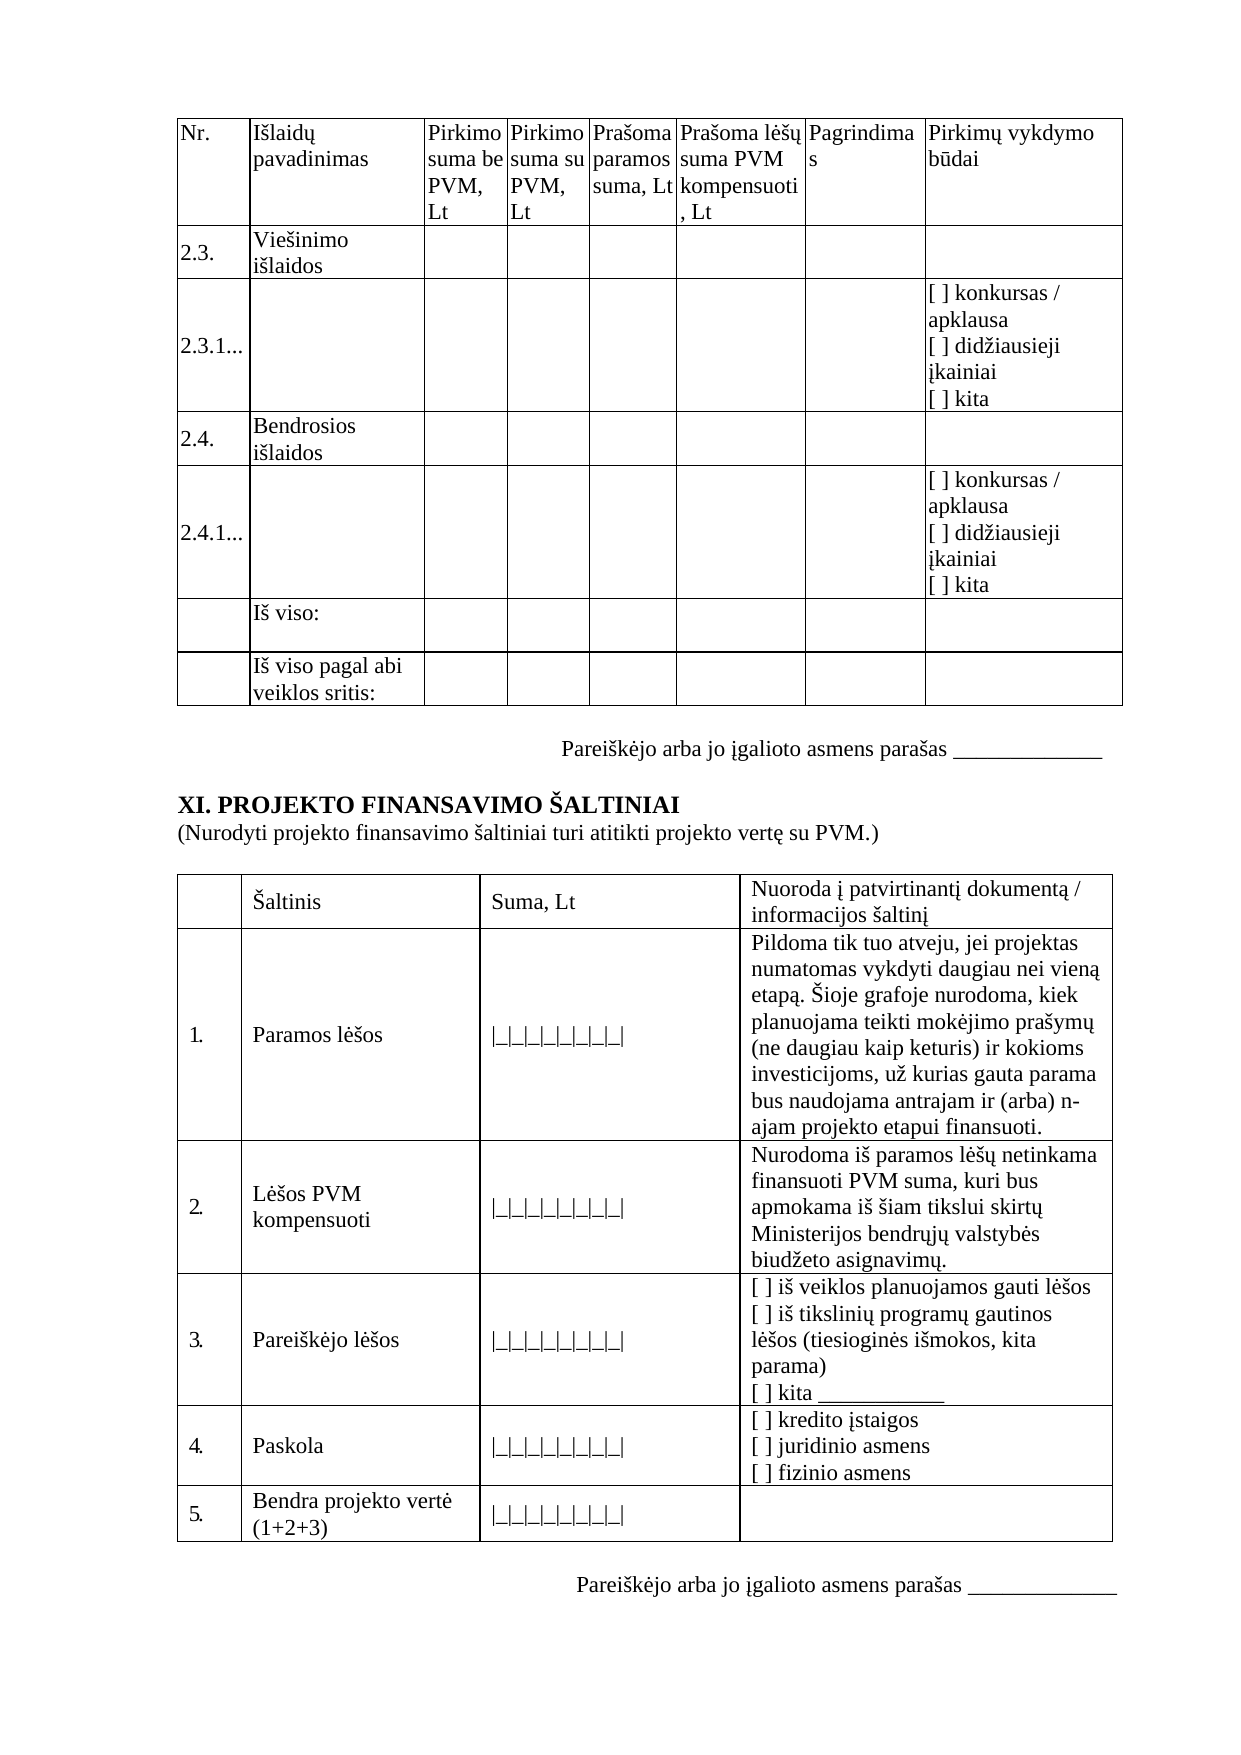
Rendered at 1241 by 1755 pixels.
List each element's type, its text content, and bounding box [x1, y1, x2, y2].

table_cell [425, 412, 507, 465]
table_cell [806, 599, 925, 651]
table_cell [806, 466, 925, 598]
table_cell Lėšos PVM kompensuoti [242, 1141, 479, 1272]
table_cell [677, 599, 805, 651]
table_header Pirkimo suma be PVM, Lt [425, 119, 507, 224]
text XI. PROJEKTO FINANSAVIMO ŠALTINIAI [177, 790, 1122, 819]
table_cell [425, 226, 507, 278]
table_cell Pildoma tik tuo atveju, jei projektas numatomas vykdyti daugiau nei vieną etapą. Šioje grafoje nurodoma, kiek planuojama teikti mokėjimo prašymų (ne daugiau kaip keturis) ir kokioms investicijoms, už kurias gauta parama bus naudojama antrajam ir (arba) n-ajam projekto etapui finansuoti. [741, 929, 1112, 1139]
table_cell [508, 599, 589, 651]
table_cell [590, 653, 676, 705]
table_cell Paskola [242, 1406, 479, 1485]
table_header Pagrindimas [806, 119, 925, 224]
table_cell |_|_|_|_|_|_|_|_| [481, 929, 739, 1139]
table_cell 3. [178, 1274, 241, 1405]
table_cell |_|_|_|_|_|_|_|_| [481, 1486, 739, 1541]
table_cell Bendra projekto vertė (1+2+3) [242, 1486, 479, 1541]
table_cell [590, 599, 676, 651]
table_cell [ ][] kredito įstaigos [ ][] juridinio asmens [ ][] fizinio asmens [741, 1406, 1112, 1485]
table_cell [425, 599, 507, 651]
table_cell [178, 599, 249, 651]
table_cell [ ][] konkursas / apklausa [ ][] didžiausieji įkainiai [ ][] kita [926, 279, 1122, 411]
table_cell |_|_|_|_|_|_|_|_| [481, 1406, 739, 1485]
table_header Prašoma lėšų suma PVM kompensuoti, Lt [677, 119, 805, 224]
table_cell 2.3.1... [178, 279, 249, 411]
table_cell [806, 412, 925, 465]
table_header Nuoroda į patvirtinantį dokumentą / informacijos šaltinį [741, 875, 1112, 928]
table_cell 2.3. [178, 226, 249, 278]
table_cell [508, 412, 589, 465]
table_cell [677, 653, 805, 705]
table_cell [508, 466, 589, 598]
table_cell 5. [178, 1486, 241, 1541]
table_cell [806, 226, 925, 278]
table_cell |_|_|_|_|_|_|_|_| [481, 1141, 739, 1272]
table_cell [590, 466, 676, 598]
table_cell Nurodoma iš paramos lėšų netinkama finansuoti PVM suma, kuri bus apmokama iš šiam tikslui skirtų Ministerijos bendrųjų valstybės biudžeto asignavimų. [741, 1141, 1112, 1272]
table_cell [251, 466, 424, 598]
table_cell Pareiškėjo lėšos [242, 1274, 479, 1405]
table_cell 2.4. [178, 412, 249, 465]
table_cell [926, 226, 1122, 278]
table_header Išlaidų pavadinimas [251, 119, 424, 224]
table_cell [251, 279, 424, 411]
table_cell [425, 653, 507, 705]
table_cell [590, 279, 676, 411]
table_cell [677, 466, 805, 598]
table_cell [926, 412, 1122, 465]
table_header Pirkimų vykdymo būdai [926, 119, 1122, 224]
text (Nurodyti projekto finansavimo šaltiniai turi atitikti projekto vertę su PVM.) [177, 819, 1122, 845]
table_cell 2. [178, 1141, 241, 1272]
table_cell [926, 599, 1122, 651]
table_cell 2.4.1... [178, 466, 249, 598]
text Pareiškėjo arba jo įgalioto asmens parašas _____________ [177, 735, 1122, 761]
table_cell [ ][] konkursas / apklausa [ ][] didžiausieji įkainiai [ ][] kita [926, 466, 1122, 598]
table_cell Iš viso pagal abi veiklos sritis: [251, 653, 424, 705]
table_cell 4. [178, 1406, 241, 1485]
table_cell [508, 653, 589, 705]
table_cell [ ][] iš veiklos planuojamos gauti lėšos [ ][] iš tikslinių programų gautinos lėšos (tiesioginės išmokos, kita parama) [ ][] kita ___________ [741, 1274, 1112, 1405]
table_cell Bendrosios išlaidos [251, 412, 424, 465]
table_cell [590, 226, 676, 278]
table_cell Viešinimo išlaidos [251, 226, 424, 278]
table_header Šaltinis [242, 875, 479, 928]
table_cell [508, 279, 589, 411]
table_cell [425, 466, 507, 598]
table_cell [590, 412, 676, 465]
table_cell [806, 653, 925, 705]
text Pareiškėjo arba jo įgalioto asmens parašas _____________ [177, 1571, 1122, 1597]
table_cell [508, 226, 589, 278]
table_cell [178, 653, 249, 705]
table_cell 1. [178, 929, 241, 1139]
table_cell [425, 279, 507, 411]
table_cell Iš viso: [251, 599, 424, 651]
table_cell Paramos lėšos [242, 929, 479, 1139]
table_cell [677, 226, 805, 278]
table_cell [741, 1486, 1112, 1541]
table_cell [677, 412, 805, 465]
table_cell [926, 653, 1122, 705]
table_cell [806, 279, 925, 411]
table_header Nr. [178, 119, 249, 224]
table_cell |_|_|_|_|_|_|_|_| [481, 1274, 739, 1405]
table_header [178, 875, 241, 928]
table_cell [677, 279, 805, 411]
table_header Prašoma paramos suma, Lt [590, 119, 676, 224]
table_header Suma, Lt [481, 875, 739, 928]
table_header Pirkimo suma su PVM, Lt [508, 119, 589, 224]
